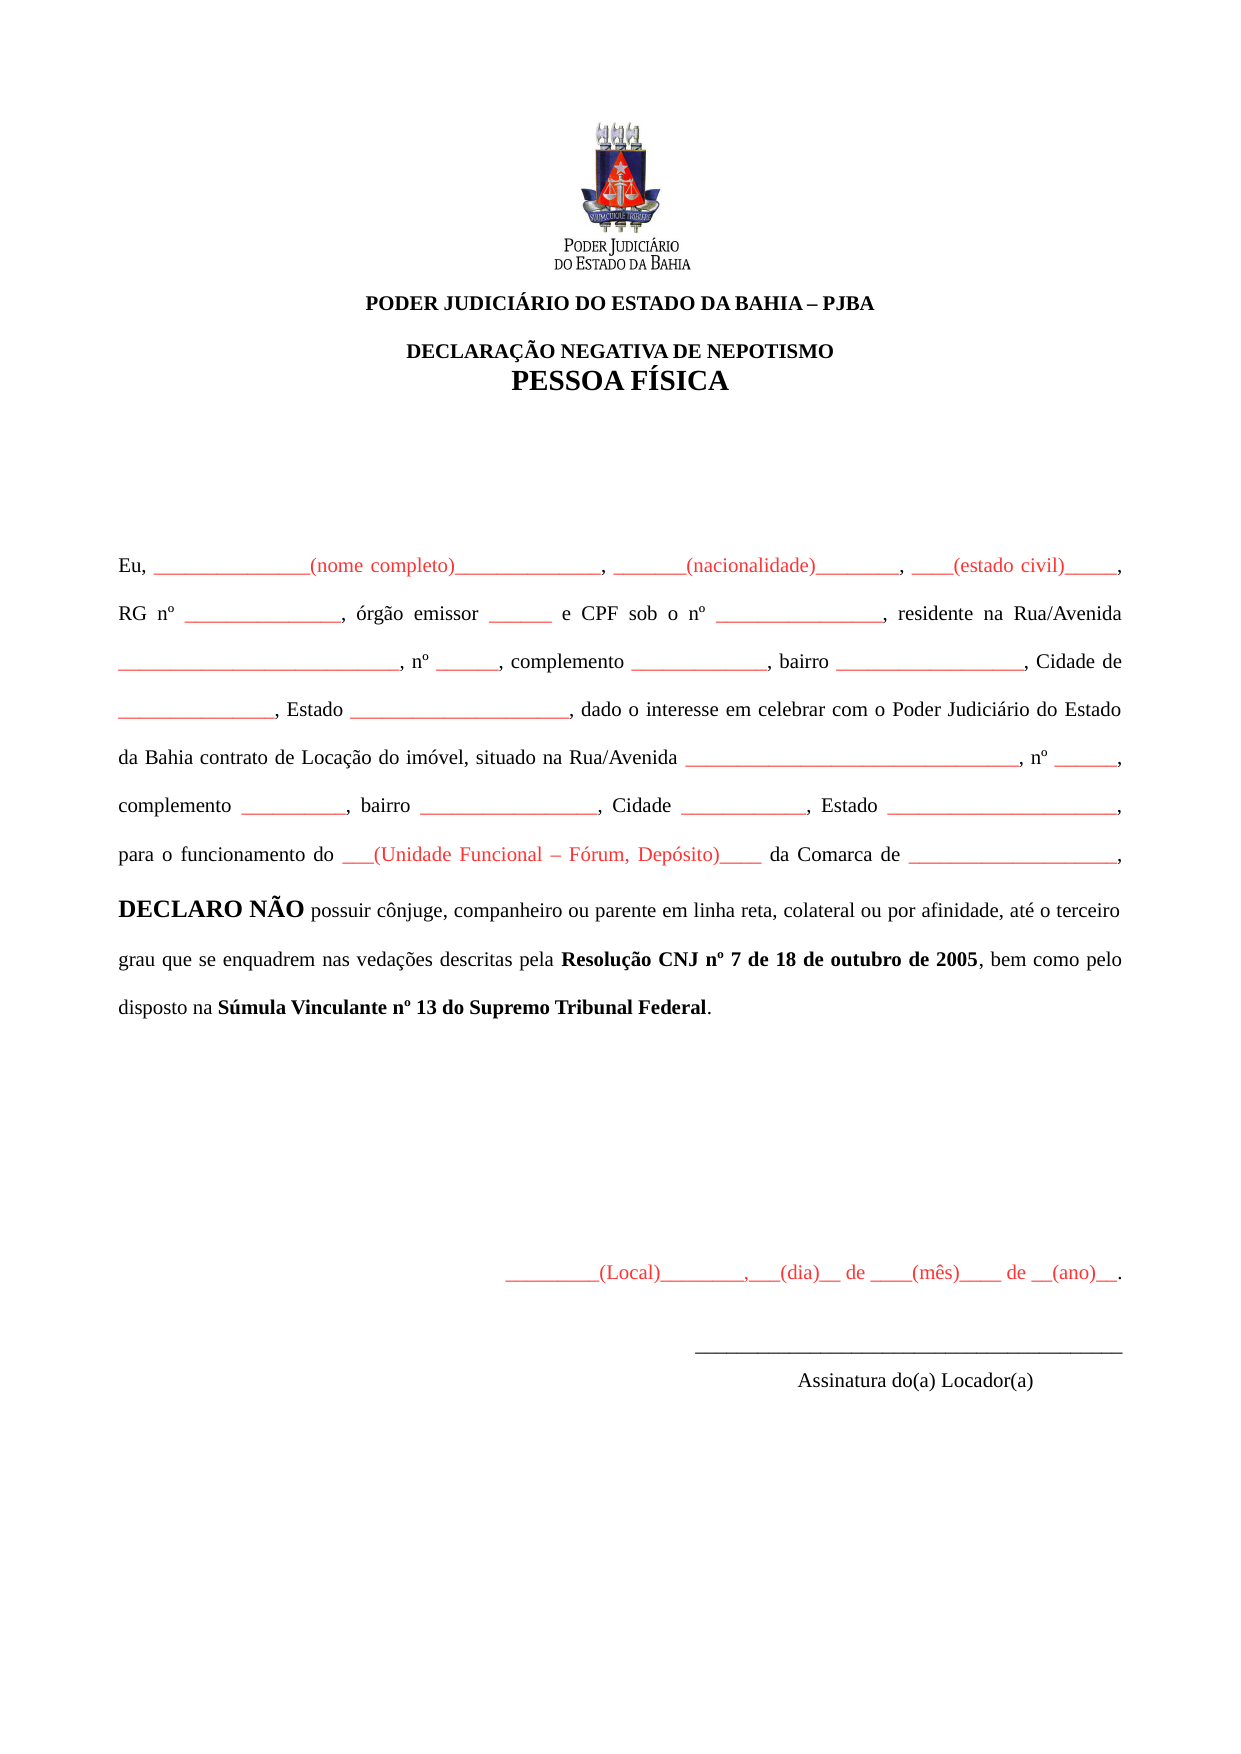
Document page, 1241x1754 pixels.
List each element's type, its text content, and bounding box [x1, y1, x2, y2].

text Assinatura do(a) Locador(a) [118, 1368, 1122, 1392]
picture [535, 118, 705, 281]
text _________________________________________ [118, 1332, 1122, 1356]
text DECLARAÇÃO NEGATIVA DE NEPOTISMO [118, 339, 1122, 363]
text _________(Local)________,___(dia)__ de ____(mês)____ de __(ano)__. [118, 1259, 1122, 1284]
text PESSOA FÍSICA [118, 363, 1122, 396]
text PODER JUDICIÁRIO DO ESTADO DA BAHIA – PJBA [118, 291, 1122, 315]
text Eu, _______________(nome completo)______________, _______(nacionalidade)________, ____(estado civil)_____, RG nº _______________, órgão emissor ______ e CPF sob o nº ________________, residente na Rua/Avenida ___________________________, nº ______, complemento _____________, bairro __________________, Cidade de _______________, Estado _____________________, dado o interesse em celebrar com o Poder Judiciário do Estado da Bahia contrato de Locação do imóvel, situado na Rua/Avenida ________________________________, nº ______, complemento __________, bairro _________________, Cidade ____________, Estado ______________________, para o funcionamento do ___(Unidade Funcional – Fórum, Depósito)____ da Comarca de ____________________, DECLARO NÃO possuir cônjuge, companheiro ou parente em linha reta, colateral ou por afinidade, até o terceiro grau que se enquadrem nas vedações descritas pela Resolução CNJ nº 7 de 18 de outubro de 2005, bem como pelo disposto na Súmula Vinculante nº 13 do Supremo Tribunal Federal. [118, 553, 1122, 1019]
